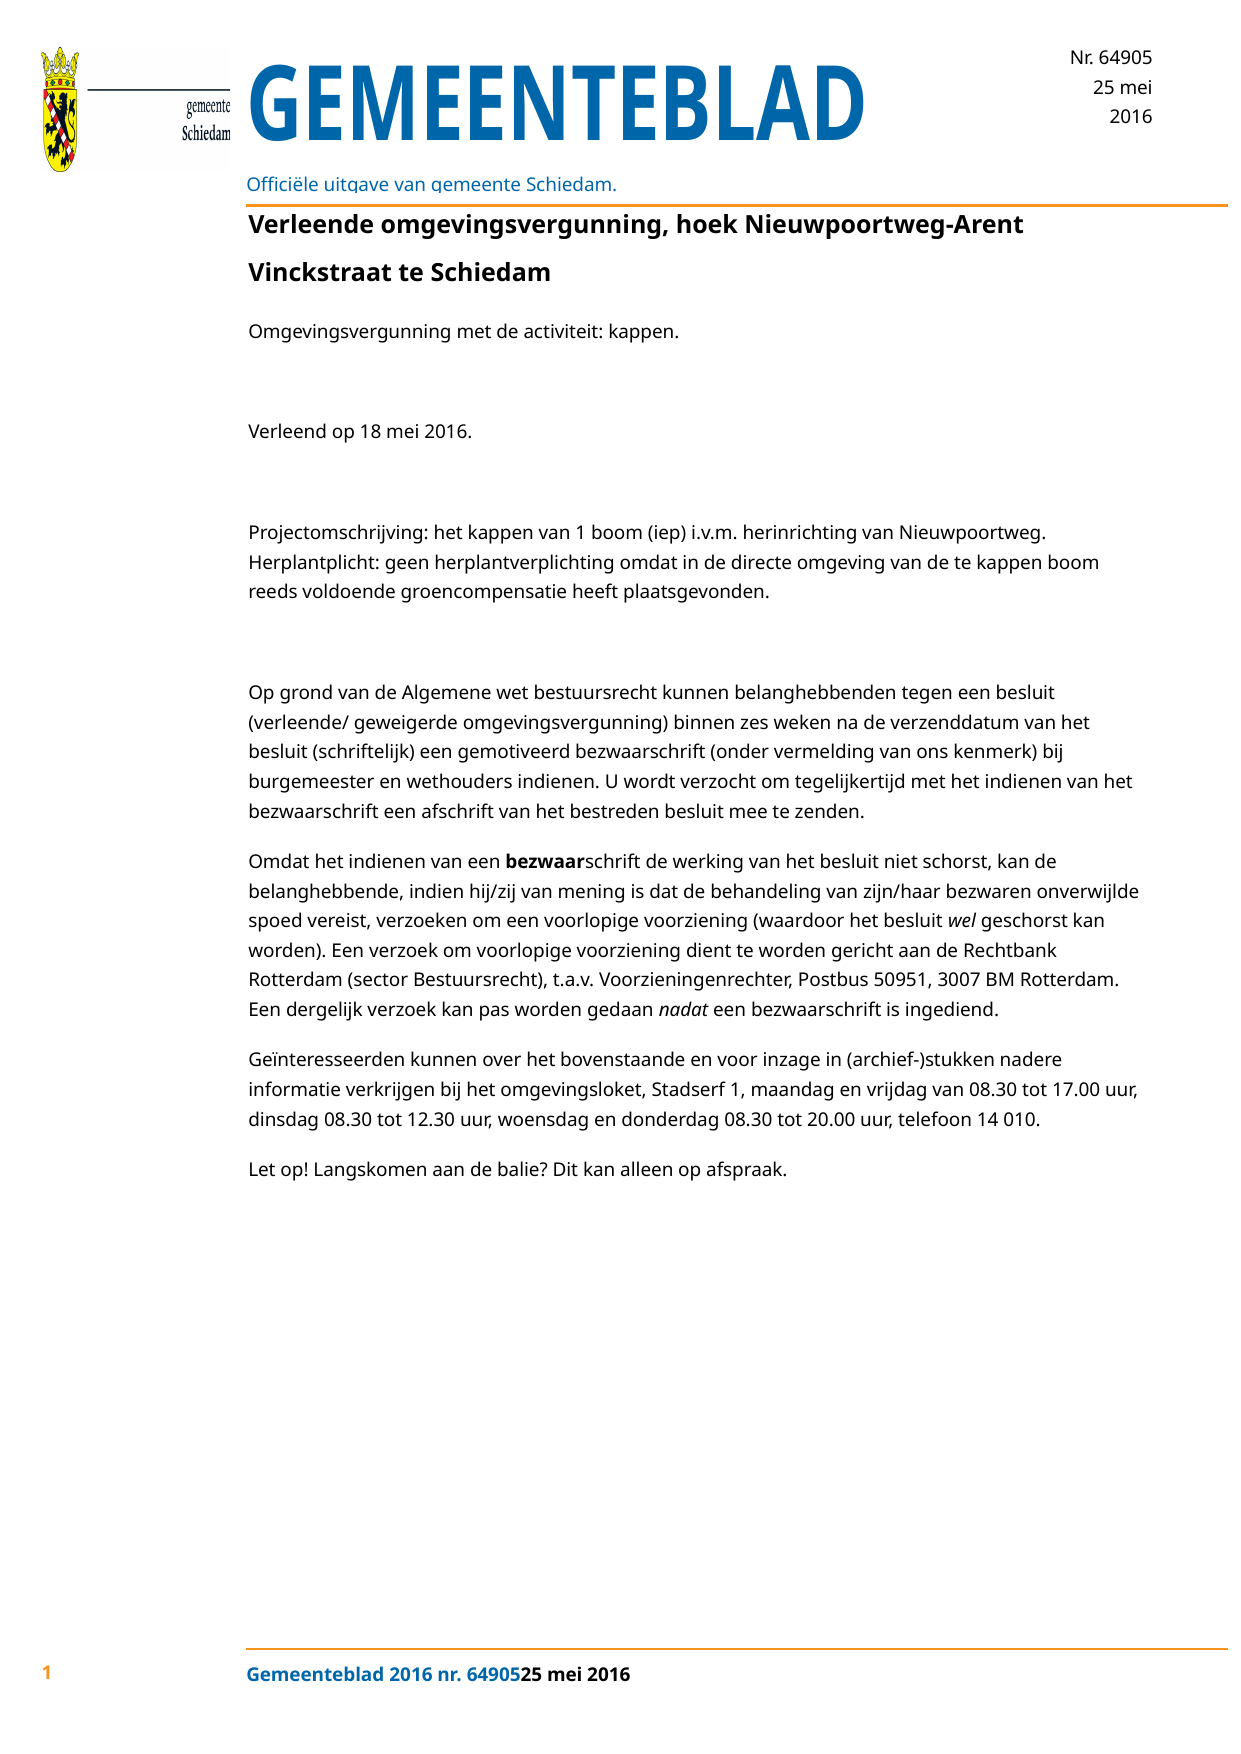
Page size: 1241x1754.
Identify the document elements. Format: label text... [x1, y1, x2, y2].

text Omgevingsvergunning met de activiteit: kappen. [248, 318, 1152, 344]
text Verleend op 18 mei 2016. [248, 419, 1152, 444]
text Let op! Langskomen aan de balie? Dit kan alleen op afspraak. [248, 1156, 1152, 1182]
picture [41, 47, 231, 172]
text Op grond van de Algemene wet bestuursrecht kunnen belanghebbenden tegen een besluit (verleende/ geweigerde omgevingsvergunning) binnen zes weken na de verzenddatum van het besluit (schriftelijk) een gemotiveerd bezwaarschrift (onder vermelding van ons kenmerk) bij burgemeester en wethouders indienen. U wordt verzocht om tegelijkertijd met het indienen van het bezwaarschrift een afschrift van het bestreden besluit mee te zenden. [248, 679, 1152, 824]
text Omdat het indienen van een bezwaarschrift de werking van het besluit niet schorst, kan de belanghebbende, indien hij/zij van mening is dat de behandeling van zijn/haar bezwaren onverwijlde spoed vereist, verzoeken om een voorlopige voorziening (waardoor het besluit wel geschorst kan worden). Een verzoek om voorlopige voorziening dient te worden gericht aan de Rechtbank Rotterdam (sector Bestuursrecht), t.a.v. Voorzieningenrechter, Postbus 50951, 3007 BM Rotterdam. Een dergelijk verzoek kan pas worden gedaan nadat een bezwaarschrift is ingediend. [248, 848, 1152, 1022]
text Geïnteresseerden kunnen over het bovenstaande en voor inzage in (archief-)stukken nadere informatie verkrijgen bij het omgevingsloket, Stadserf 1, maandag en vrijdag van 08.30 tot 17.00 uur, dinsdag 08.30 tot 12.30 uur, woensdag en donderdag 08.30 tot 20.00 uur, telefoon 14 010. [248, 1047, 1152, 1132]
text Projectomschrijving: het kappen van 1 boom (iep) i.v.m. herinrichting van Nieuwpoortweg. Herplantplicht: geen herplantverplichting omdat in de directe omgeving van de te kappen boom reeds voldoende groencompensatie heeft plaatsgevonden. [248, 519, 1152, 604]
text Verleende omgevingsvergunning, hoek Nieuwpoortweg-Arent Vinckstraat te Schiedam [248, 207, 1152, 288]
